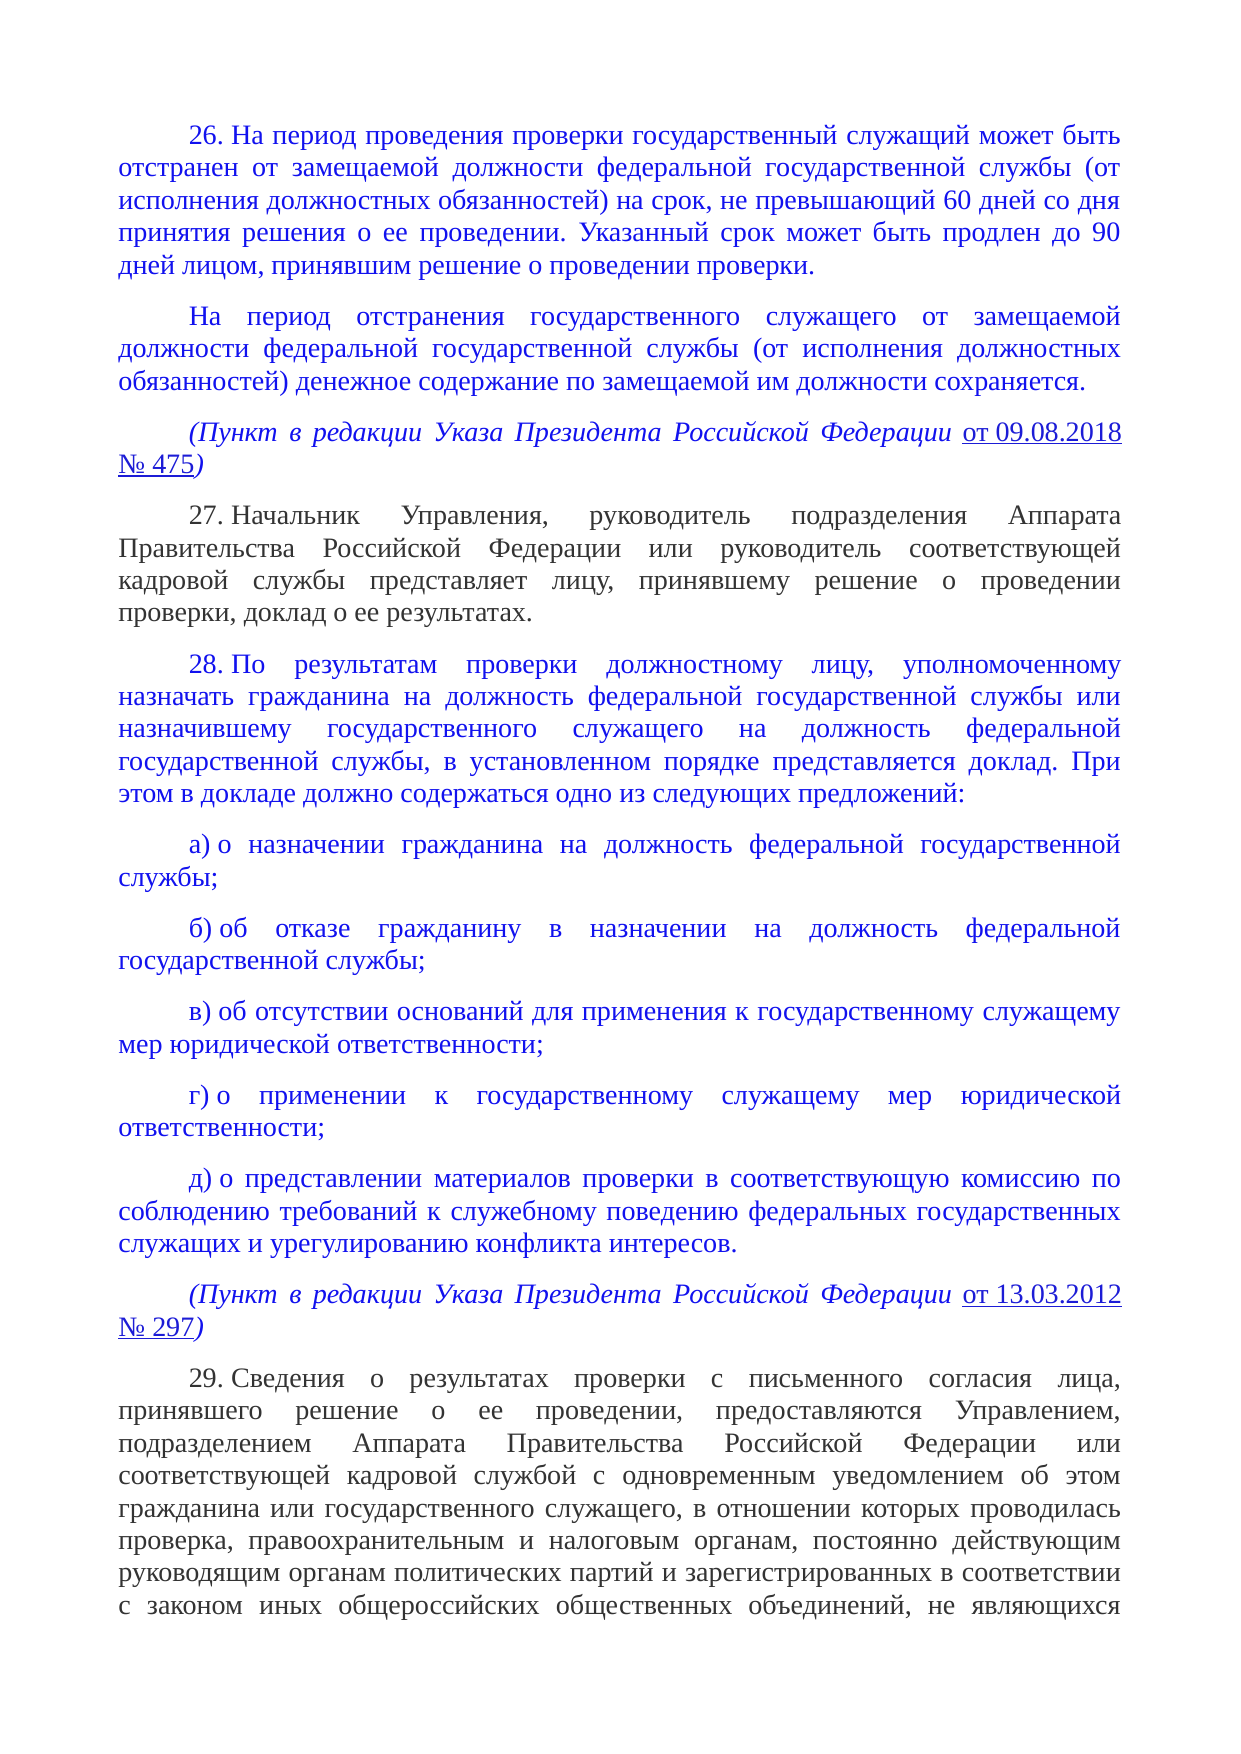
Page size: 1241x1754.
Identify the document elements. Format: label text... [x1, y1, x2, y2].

text 29. Сведения о результатах проверки с письменного согласия лица, принявшего решение о ее проведении, предоставляются Управлением, подразделением Аппарата Правительства Российской Федерации или соответствующей кадровой службой с одновременным уведомлением об этом гражданина или государственного служащего, в отношении которых проводилась проверка, правоохранительным и налоговым органам, постоянно действующим руководящим органам политических партий и зарегистрированных в соответствии с законом иных общероссийских общественных объединений, не являющихся [118, 1361, 1122, 1620]
text в) об отсутствии оснований для применения к государственному служащему мер юридической ответственности; [118, 994, 1122, 1059]
text а) о назначении гражданина на должность федеральной государственной службы; [118, 827, 1122, 892]
text 26. На период проведения проверки государственный служащий может быть отстранен от замещаемой должности федеральной государственной службы (от исполнения должностных обязанностей) на срок, не превышающий 60 дней со дня принятия решения о ее проведении. Указанный срок может быть продлен до 90 дней лицом, принявшим решение о проведении проверки. [118, 118, 1122, 280]
text (Пункт в редакции Указа Президента Российской Федерации от 13.03.2012 № 297) [118, 1277, 1122, 1342]
text д) о представлении материалов проверки в соответствующую комиссию по соблюдению требований к служебному поведению федеральных государственных служащих и урегулированию конфликта интересов. [118, 1162, 1122, 1259]
text 28. По результатам проверки должностному лицу, уполномоченному назначать гражданина на должность федеральной государственной службы или назначившему государственного служащего на должность федеральной государственной службы, в установленном порядке представляется доклад. При этом в докладе должно содержаться одно из следующих предложений: [118, 647, 1122, 809]
text 27. Начальник Управления, руководитель подразделения Аппарата Правительства Российской Федерации или руководитель соответствующей кадровой службы представляет лицу, принявшему решение о проведении проверки, доклад о ее результатах. [118, 498, 1122, 628]
text На период отстранения государственного служащего от замещаемой должности федеральной государственной службы (от исполнения должностных обязанностей) денежное содержание по замещаемой им должности сохраняется. [118, 299, 1122, 396]
text б) об отказе гражданину в назначении на должность федеральной государственной службы; [118, 911, 1122, 976]
text г) о применении к государственному служащему мер юридической ответственности; [118, 1078, 1122, 1143]
text (Пункт в редакции Указа Президента Российской Федерации от 09.08.2018 № 475) [118, 415, 1122, 479]
